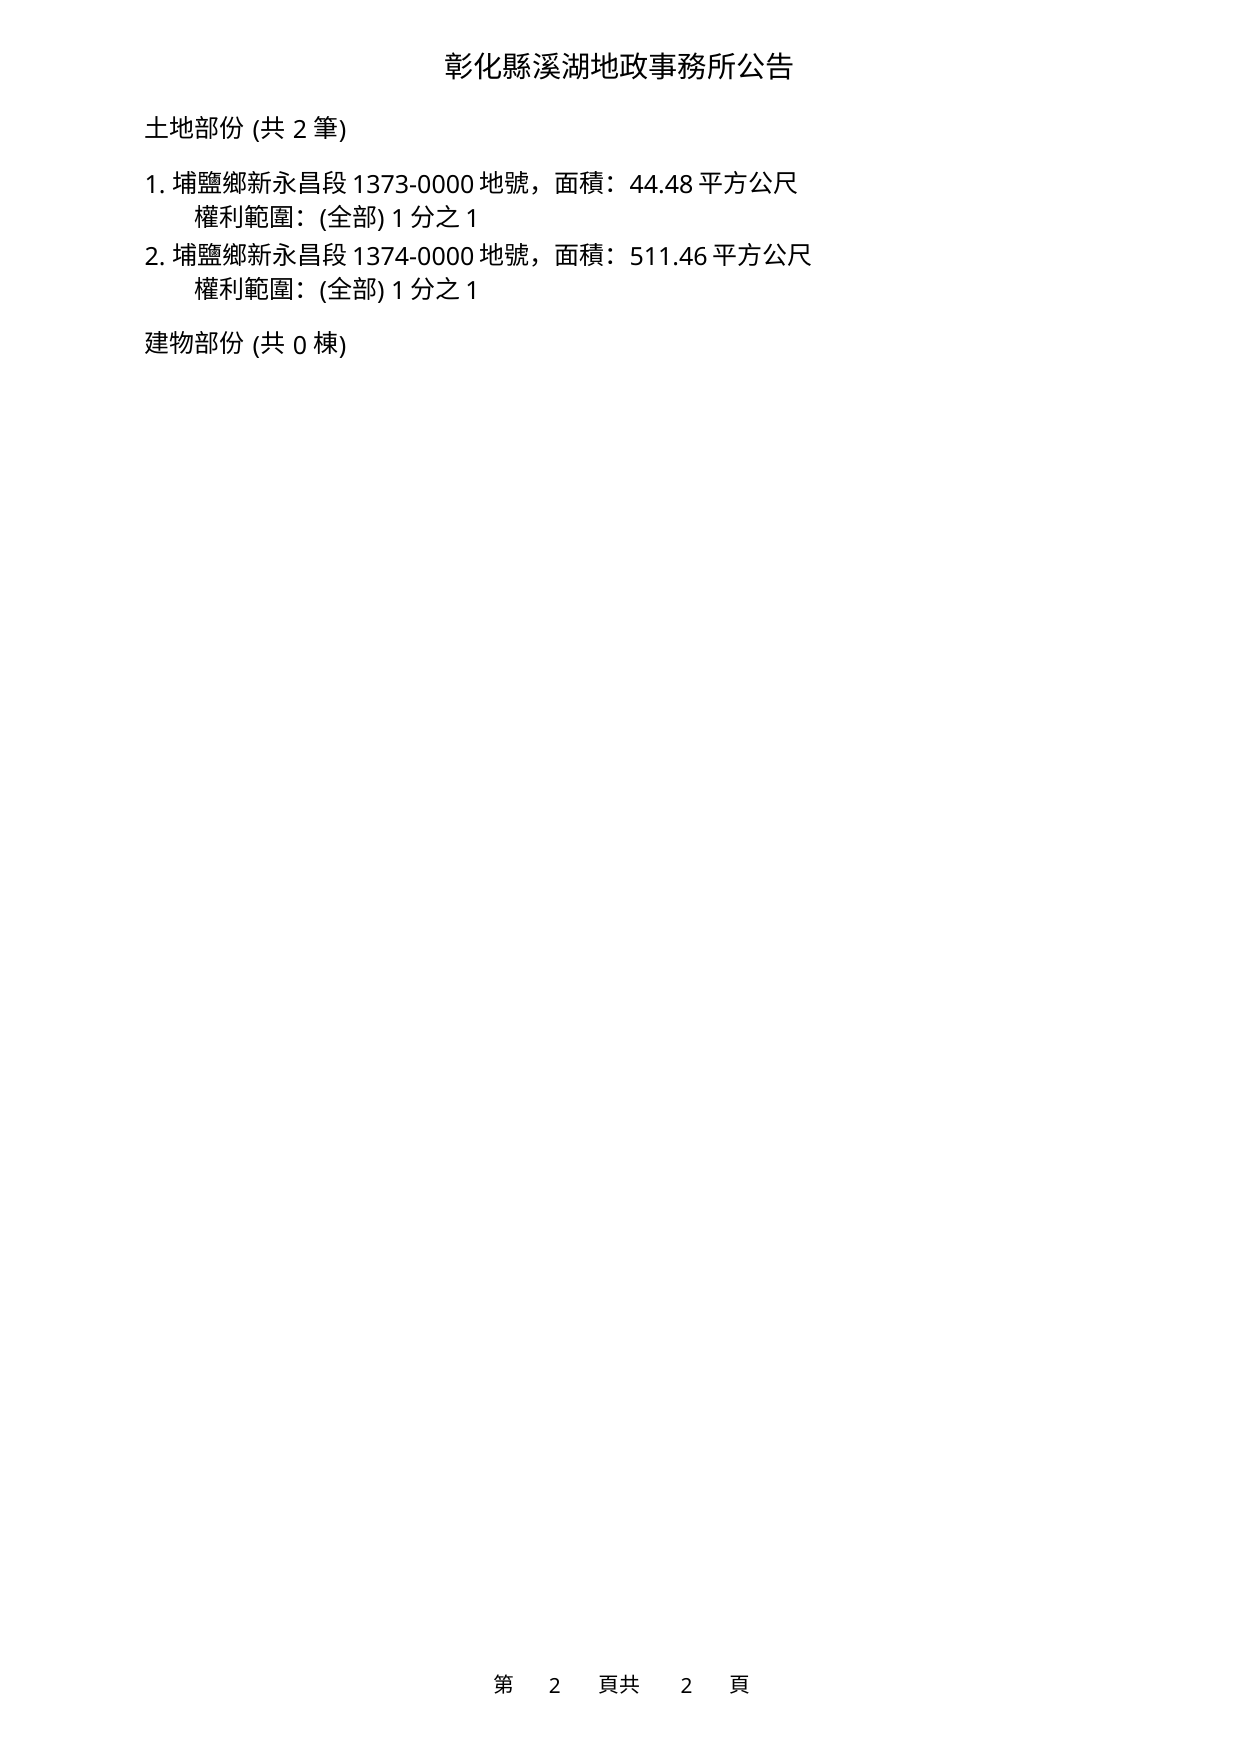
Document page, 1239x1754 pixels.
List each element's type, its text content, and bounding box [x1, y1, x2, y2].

table_cell 建物部份 (共 0 棟) [62, 310, 1177, 382]
table_cell [0, 1665, 62, 1705]
table_cell 1. 埔鹽鄉新永昌段1373-0000地號，面積：44.48平方公尺 權利範圍：(全部) 1分之1 [62, 166, 1177, 238]
table_cell [1177, 95, 1239, 166]
table_cell [62, 383, 483, 1665]
table_cell [524, 383, 585, 1665]
table_cell [1177, 166, 1239, 238]
table_cell 第 [483, 1665, 523, 1705]
table_cell [0, 310, 62, 382]
table_cell [1177, 41, 1239, 94]
table_cell 彰化縣溪湖地政事務所公告 [62, 41, 1177, 94]
table_cell [1177, 310, 1239, 382]
table_cell [653, 383, 719, 1665]
table_header [760, 0, 1177, 41]
table_header [0, 0, 62, 41]
table_cell [1177, 239, 1239, 310]
table_cell 土地部份 (共 2 筆) [62, 95, 1177, 166]
table_header [585, 0, 653, 41]
table_cell [585, 383, 653, 1665]
table_cell [1177, 383, 1239, 1665]
table_header [483, 0, 523, 41]
table_header [524, 0, 585, 41]
table_cell 2. 埔鹽鄉新永昌段1374-0000地號，面積：511.46平方公尺 權利範圍：(全部) 1分之1 [62, 239, 1177, 310]
table_cell [0, 166, 62, 238]
table_cell [760, 1665, 1177, 1705]
table_cell 頁 [720, 1665, 760, 1705]
table_cell 2 [653, 1665, 719, 1705]
table_cell [0, 239, 62, 310]
table_cell [760, 383, 1177, 1665]
table_cell [483, 383, 523, 1665]
table_header [62, 0, 483, 41]
table_header [653, 0, 719, 41]
table_header [720, 0, 760, 41]
table_cell 2 [524, 1665, 585, 1705]
table_cell [62, 1665, 483, 1705]
table_cell [0, 41, 62, 94]
table_cell [720, 383, 760, 1665]
table_header [1177, 0, 1239, 41]
table_cell [0, 383, 62, 1665]
table_cell [1177, 1665, 1239, 1705]
table_cell [0, 95, 62, 166]
table_cell 頁共 [585, 1665, 653, 1705]
